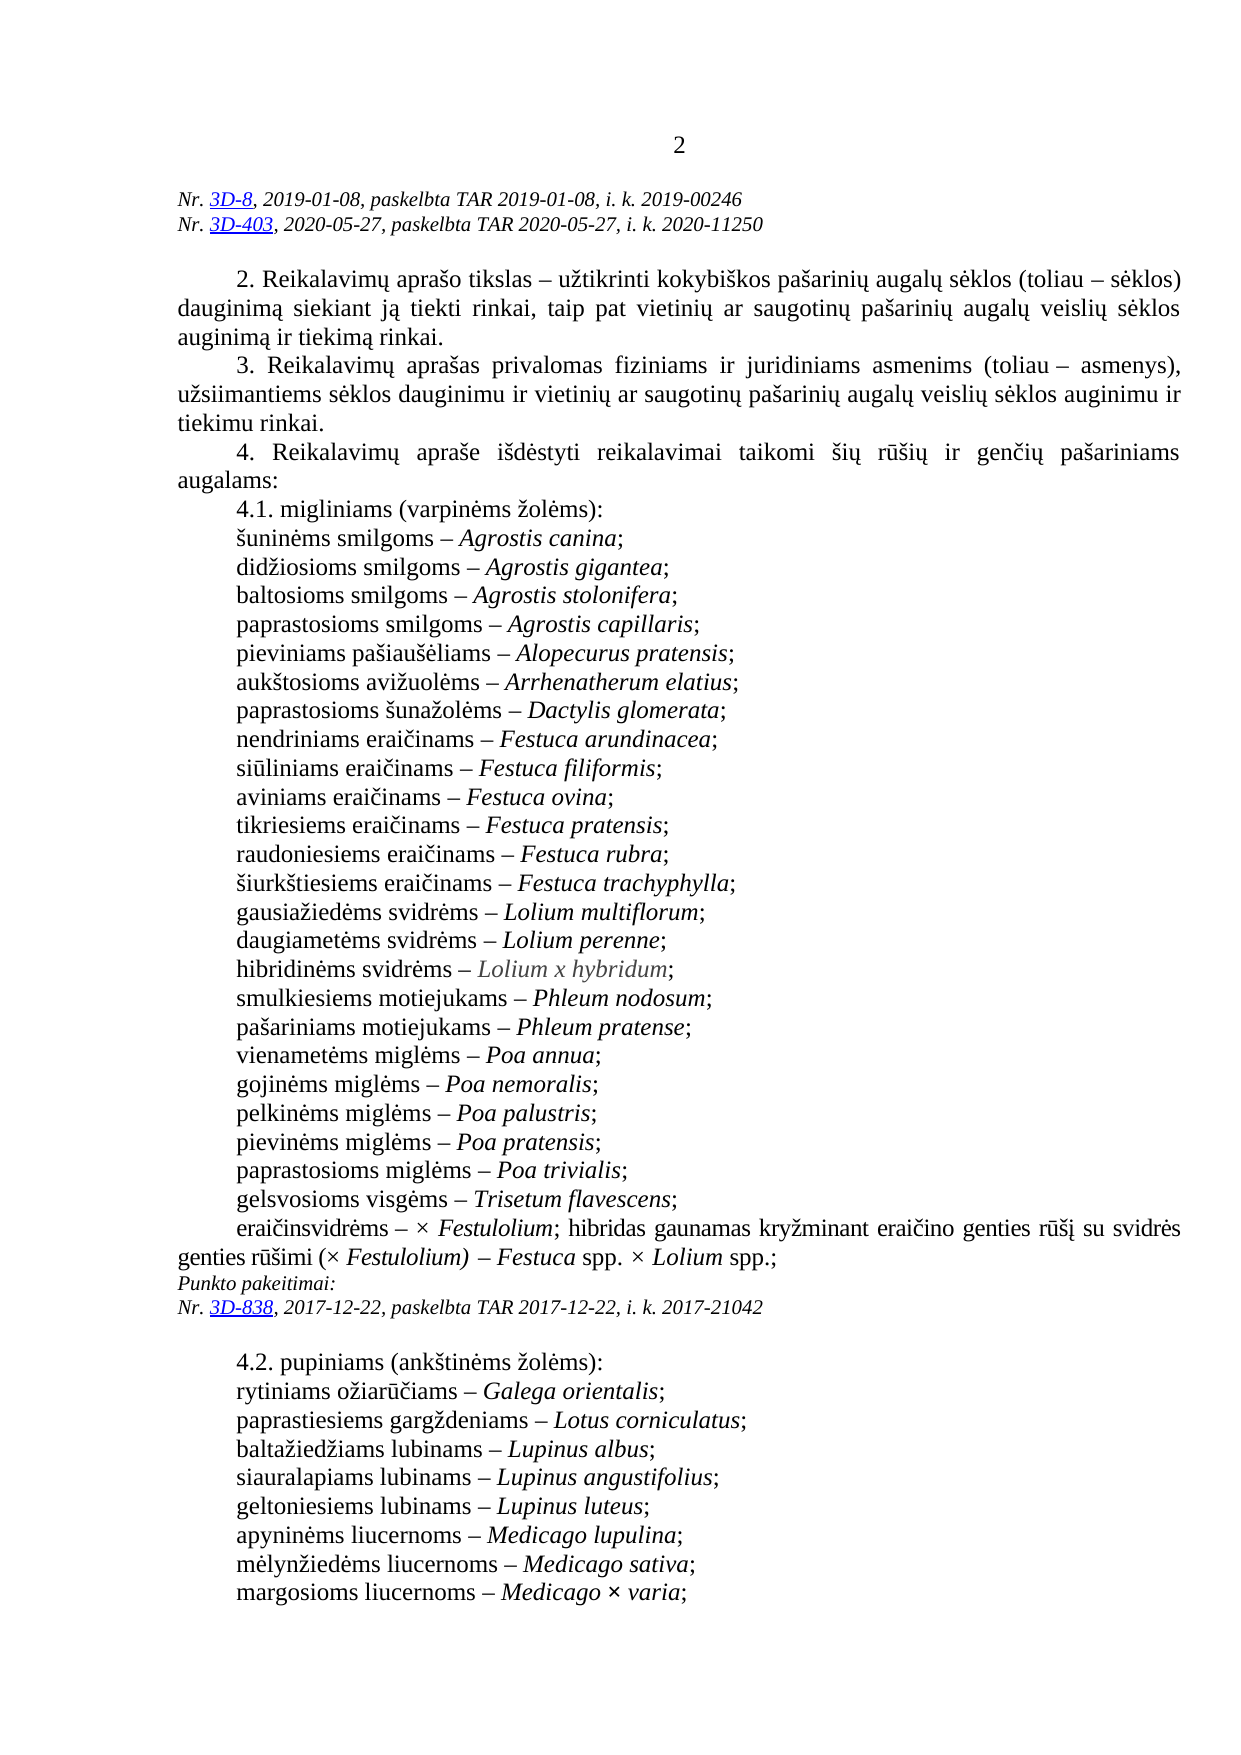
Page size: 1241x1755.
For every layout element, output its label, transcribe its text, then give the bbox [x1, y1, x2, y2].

text Nr. 3D-8, 2019-01-08, paskelbta TAR 2019-01-08, i. k. 2019-00246 [177, 187, 1181, 211]
text vienametėms miglėms – Poa annua; [177, 1041, 1181, 1069]
text gausiažiedėms svidrėms – Lolium multiflorum; [177, 897, 1181, 926]
text raudoniesiems eraičinams – Festuca rubra; [177, 839, 1181, 868]
text nendriniams eraičinams – Festuca arundinacea; [177, 724, 1181, 753]
text hibridinėms svidrėms – Lolium x hybridum; [177, 954, 1181, 983]
text geltoniesiems lubinams – Lupinus luteus; [177, 1491, 1181, 1520]
text Nr. 3D-403, 2020-05-27, paskelbta TAR 2020-05-27, i. k. 2020-11250 [177, 211, 1181, 236]
text smulkiesiems motiejukams – Phleum nodosum; [177, 983, 1181, 1012]
text mėlynžiedėms liucernoms – Medicago sativa; [177, 1549, 1181, 1577]
text siauralapiams lubinams – Lupinus angustifolius; [177, 1462, 1181, 1491]
text didžiosioms smilgoms – Agrostis gigantea; [177, 552, 1181, 581]
text daugiametėms svidrėms – Lolium perenne; [177, 926, 1181, 954]
text tikriesiems eraičinams – Festuca pratensis; [177, 811, 1181, 839]
text 4. Reikalavimų apraše išdėstyti reikalavimai taikomi šių rūšių ir genčių pašariniams augalams: [177, 437, 1181, 494]
text pieviniams pašiaušėliams – Alopecurus pratensis; [177, 638, 1181, 667]
text eraičinsvidrėms – × Festulolium; hibridas gaunamas kryžminant eraičino genties rūšį su svidrės genties rūšimi (× Festulolium) – Festuca spp. × Lolium spp.; [177, 1213, 1181, 1271]
text šiurkštiesiems eraičinams – Festuca trachyphylla; [177, 868, 1181, 897]
text pelkinėms miglėms – Poa palustris; [177, 1098, 1181, 1127]
text Nr. 3D-838, 2017-12-22, paskelbta TAR 2017-12-22, i. k. 2017-21042 [177, 1294, 1181, 1319]
text paprastiesiems gargždeniams – Lotus corniculatus; [177, 1405, 1181, 1434]
text siūliniams eraičinams – Festuca filiformis; [177, 753, 1181, 782]
text aviniams eraičinams – Festuca ovina; [177, 782, 1181, 811]
text 4.1. migliniams (varpinėms žolėms): [177, 494, 1181, 523]
text pievinėms miglėms – Poa pratensis; [177, 1127, 1181, 1156]
text baltažiedžiams lubinams – Lupinus albus; [177, 1434, 1181, 1462]
text 2. Reikalavimų aprašo tikslas – užtikrinti kokybiškos pašarinių augalų sėklos (toliau – sėklos) dauginimą siekiant ją tiekti rinkai, taip pat vietinių ar saugotinų pašarinių augalų veislių sėklos auginimą ir tiekimą rinkai. [177, 264, 1181, 351]
text pašariniams motiejukams – Phleum pratense; [177, 1012, 1181, 1041]
text gelsvosioms visgėms – Trisetum flavescens; [177, 1184, 1181, 1213]
text apyninėms liucernoms – Medicago lupulina; [177, 1520, 1181, 1549]
text šuninėms smilgoms – Agrostis canina; [177, 523, 1181, 552]
text paprastosioms smilgoms – Agrostis capillaris; [177, 609, 1181, 638]
text aukštosioms avižuolėms – Arrhenatherum elatius; [177, 667, 1181, 696]
text rytiniams ožiarūčiams – Galega orientalis; [177, 1376, 1181, 1405]
text Punkto pakeitimai: [177, 1271, 1181, 1294]
text baltosioms smilgoms – Agrostis stolonifera; [177, 581, 1181, 609]
text 3. Reikalavimų aprašas privalomas fiziniams ir juridiniams asmenims (toliau – asmenys), užsiimantiems sėklos dauginimu ir vietinių ar saugotinų pašarinių augalų veislių sėklos auginimu ir tiekimu rinkai. [177, 351, 1181, 437]
text paprastosioms miglėms – Poa trivialis; [177, 1156, 1181, 1184]
text 4.2. pupiniams (ankštinėms žolėms): [177, 1347, 1181, 1376]
text paprastosioms šunažolėms – Dactylis glomerata; [177, 696, 1181, 724]
text margosioms liucernoms – Medicago × varia; [177, 1577, 1181, 1606]
text gojinėms miglėms – Poa nemoralis; [177, 1069, 1181, 1098]
